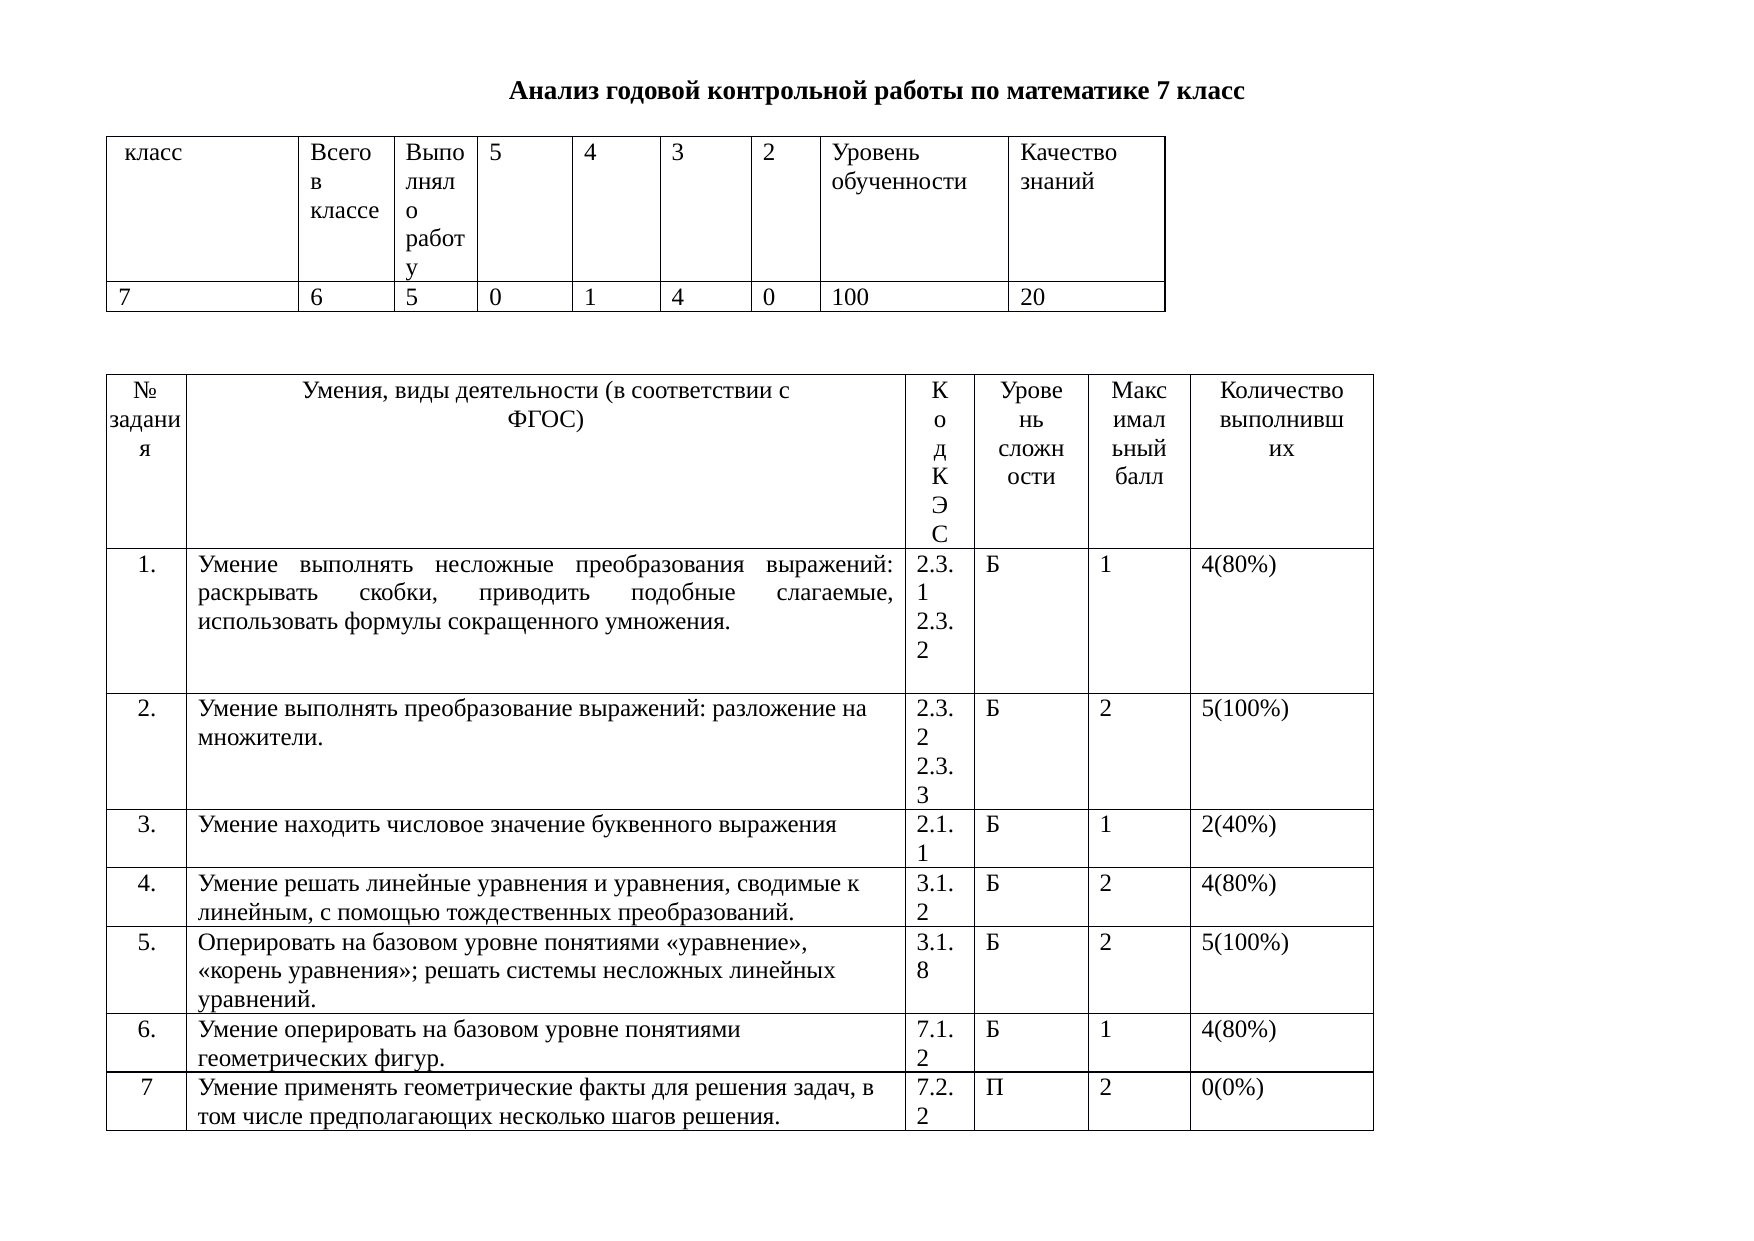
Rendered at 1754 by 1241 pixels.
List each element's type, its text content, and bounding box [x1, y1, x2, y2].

table_cell 100 [821, 282, 1008, 311]
table_cell Б [975, 868, 1088, 926]
table_cell 7.1.2 [906, 1014, 974, 1071]
table_header Умения, виды деятельности (в соответствии с ФГОС) [187, 375, 905, 548]
table_cell 1. [107, 549, 186, 692]
table_header 3 [661, 137, 751, 281]
table_header класс [107, 137, 298, 281]
table_cell 7.2.2 [906, 1073, 974, 1130]
table_header Качество знаний [1009, 137, 1164, 281]
table_cell 1 [1089, 810, 1190, 867]
table_cell 6 [299, 282, 394, 311]
table_cell Б [975, 694, 1088, 808]
table_cell 5(100%) [1191, 927, 1373, 1013]
table_cell 2 [1089, 1073, 1190, 1130]
table_cell 6. [107, 1014, 186, 1071]
table_header Максимальный балл [1089, 375, 1190, 548]
table_header 5 [478, 137, 572, 281]
table_cell Умение выполнять преобразование выражений: разложение на множители. [187, 694, 905, 808]
table_cell Б [975, 549, 1088, 692]
table_cell Б [975, 927, 1088, 1013]
table_cell 0 [478, 282, 572, 311]
table_cell 3.1.8 [906, 927, 974, 1013]
table_cell Умение находить числовое значение буквенного выражения [187, 810, 905, 867]
table_cell Оперировать на базовом уровне понятиями «уравнение», «корень уравнения»; решать системы несложных линейных уравнений. [187, 927, 905, 1013]
table_cell 1 [1089, 1014, 1190, 1071]
table_cell 5(100%) [1191, 694, 1373, 808]
table_cell 5. [107, 927, 186, 1013]
text Анализ годовой контрольной работы по математике 7 класс [118, 74, 1636, 105]
table_header Всего в классе [299, 137, 394, 281]
table_cell 3. [107, 810, 186, 867]
table_cell 1 [1089, 549, 1190, 692]
table_header Код КЭС [906, 375, 974, 548]
table_header Уровень сложности [975, 375, 1088, 548]
table_cell 2.1.1 [906, 810, 974, 867]
table_header Выполняло работу [395, 137, 477, 281]
table_cell 0(0%) [1191, 1073, 1373, 1130]
table_cell 0 [752, 282, 820, 311]
table_cell Умение оперировать на базовом уровне понятиями геометрических фигур. [187, 1014, 905, 1071]
table_cell 20 [1009, 282, 1164, 311]
table_cell 1 [573, 282, 660, 311]
table_cell 2(40%) [1191, 810, 1373, 867]
table_cell 2 [1089, 868, 1190, 926]
table_header 2 [752, 137, 820, 281]
table_cell 2.3.2 2.3.3 [906, 694, 974, 808]
table_cell 3.1.2 [906, 868, 974, 926]
table_cell 2.3.1 2.3.2 [906, 549, 974, 692]
table_cell П [975, 1073, 1088, 1130]
table_cell 4(80%) [1191, 868, 1373, 926]
table_header 4 [573, 137, 660, 281]
table_cell Умение решать линейные уравнения и уравнения, сводимые к линейным, с помощью тождественных преобразований. [187, 868, 905, 926]
table_cell 4. [107, 868, 186, 926]
table_cell 4(80%) [1191, 1014, 1373, 1071]
table_header Уровень обученности [821, 137, 1008, 281]
table_cell 2 [1089, 694, 1190, 808]
table_cell 2. [107, 694, 186, 808]
table_header № задания [107, 375, 186, 548]
table_cell 4(80%) [1191, 549, 1373, 692]
table_cell 4 [661, 282, 751, 311]
table_cell 2 [1089, 927, 1190, 1013]
table_header Количество выполнивших [1191, 375, 1373, 548]
table_cell 7 [107, 282, 298, 311]
table_cell Умение выполнять несложные преобразования выражений: раскрывать скобки, приводить подобные слагаемые, использовать формулы сокращенного умножения. [187, 549, 905, 692]
table_cell 5 [395, 282, 477, 311]
table_cell Б [975, 1014, 1088, 1071]
table_cell Б [975, 810, 1088, 867]
table_cell 7 [107, 1073, 186, 1130]
table_cell Умение применять геометрические факты для решения задач, в том числе предполагающих несколько шагов решения. [187, 1073, 905, 1130]
